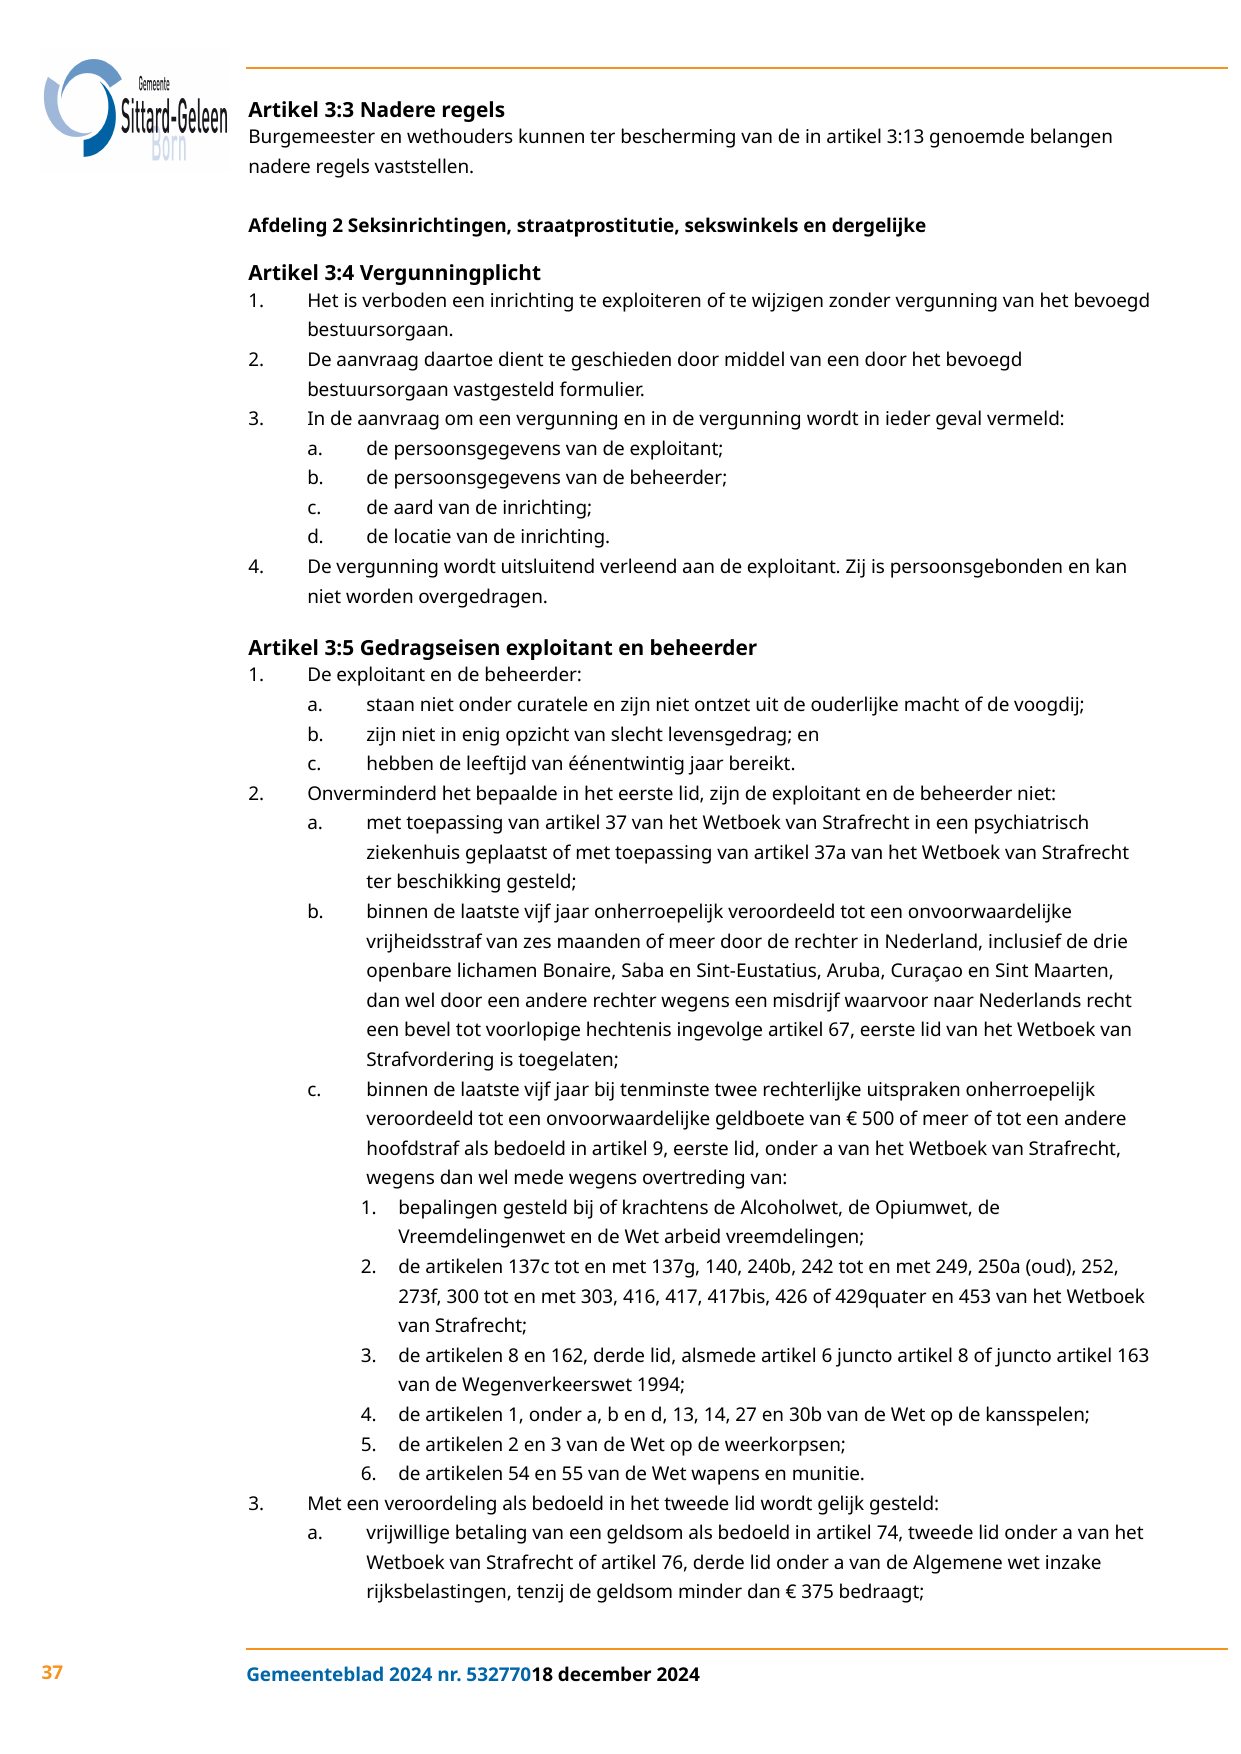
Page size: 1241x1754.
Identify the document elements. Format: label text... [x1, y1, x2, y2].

list Het is verboden een inrichting te exploiteren of te wijzigen zonder vergunning van het bevoegd bestuursorgaan. [248, 287, 1152, 342]
list De vergunning wordt uitsluitend verleend aan de exploitant. Zij is persoonsgebonden en kan niet worden overgedragen. [248, 553, 1152, 608]
list de artikelen 54 en 55 van de Wet wapens en munitie. [361, 1460, 1152, 1486]
list De aanvraag daartoe dient te geschieden door middel van een door het bevoegd bestuursorgaan vastgesteld formulier. [248, 346, 1152, 401]
text Afdeling 2 Seksinrichtingen, straatprostitutie, sekswinkels en dergelijke [248, 212, 1152, 238]
list zijn niet in enig opzicht van slecht levensgedrag; en [307, 721, 1152, 747]
list Met een veroordeling als bedoeld in het tweede lid wordt gelijk gesteld: [248, 1490, 1152, 1516]
list binnen de laatste vijf jaar onherroepelijk veroordeeld tot een onvoorwaardelijke vrijheidsstraf van zes maanden of meer door de rechter in Nederland, inclusief de drie openbare lichamen Bonaire, Saba en Sint-Eustatius, Aruba, Curaçao en Sint Maarten, dan wel door een andere rechter wegens een misdrijf waarvoor naar Nederlands recht een bevel tot voorlopige hechtenis ingevolge artikel 67, eerste lid van het Wetboek van Strafvordering is toegelaten; [307, 898, 1152, 1072]
list vrijwillige betaling van een geldsom als bedoeld in artikel 74, tweede lid onder a van het Wetboek van Strafrecht of artikel 76, derde lid onder a van de Algemene wet inzake rijksbelastingen, tenzij de geldsom minder dan € 375 bedraagt; [307, 1519, 1152, 1604]
list In de aanvraag om een vergunning en in de vergunning wordt in ieder geval vermeld: [248, 405, 1152, 431]
text Burgemeester en wethouders kunnen ter bescherming van de in artikel 3:13 genoemde belangen nadere regels vaststellen. [248, 123, 1152, 178]
text Artikel 3:3 Nadere regels [248, 95, 1152, 123]
list hebben de leeftijd van éénentwintig jaar bereikt. [307, 750, 1152, 776]
list de persoonsgegevens van de exploitant; [307, 435, 1152, 461]
list De exploitant en de beheerder: [248, 662, 1152, 687]
list de artikelen 137c tot en met 137g, 140, 240b, 242 tot en met 249, 250a (oud), 252, 273f, 300 tot en met 303, 416, 417, 417bis, 426 of 429quater en 453 van het Wetboek van Strafrecht; [361, 1253, 1152, 1338]
text Artikel 3:4 Vergunningplicht [248, 258, 1152, 287]
list de artikelen 1, onder a, b en d, 13, 14, 27 en 30b van de Wet op de kansspelen; [361, 1401, 1152, 1427]
list de persoonsgegevens van de beheerder; [307, 464, 1152, 490]
list binnen de laatste vijf jaar bij tenminste twee rechterlijke uitspraken onherroepelijk veroordeeld tot een onvoorwaardelijke geldboete van € 500 of meer of tot een andere hoofdstraf als bedoeld in artikel 9, eerste lid, onder a van het Wetboek van Strafrecht, wegens dan wel mede wegens overtreding van: [307, 1076, 1152, 1190]
list bepalingen gesteld bij of krachtens de Alcoholwet, de Opiumwet, de Vreemdelingenwet en de Wet arbeid vreemdelingen; [361, 1194, 1152, 1249]
list Onverminderd het bepaalde in het eerste lid, zijn de exploitant en de beheerder niet: [248, 780, 1152, 806]
list met toepassing van artikel 37 van het Wetboek van Strafrecht in een psychiatrisch ziekenhuis geplaatst of met toepassing van artikel 37a van het Wetboek van Strafrecht ter beschikking gesteld; [307, 809, 1152, 894]
list staan niet onder curatele en zijn niet ontzet uit de ouderlijke macht of de voogdij; [307, 691, 1152, 717]
list de artikelen 2 en 3 van de Wet op de weerkorpsen; [361, 1431, 1152, 1457]
list de locatie van de inrichting. [307, 524, 1152, 549]
list de artikelen 8 en 162, derde lid, alsmede artikel 6 juncto artikel 8 of juncto artikel 163 van de Wegenverkeerswet 1994; [361, 1342, 1152, 1397]
picture [41, 47, 231, 172]
list de aard van de inrichting; [307, 494, 1152, 520]
text Artikel 3:5 Gedragseisen exploitant en beheerder [248, 633, 1152, 662]
